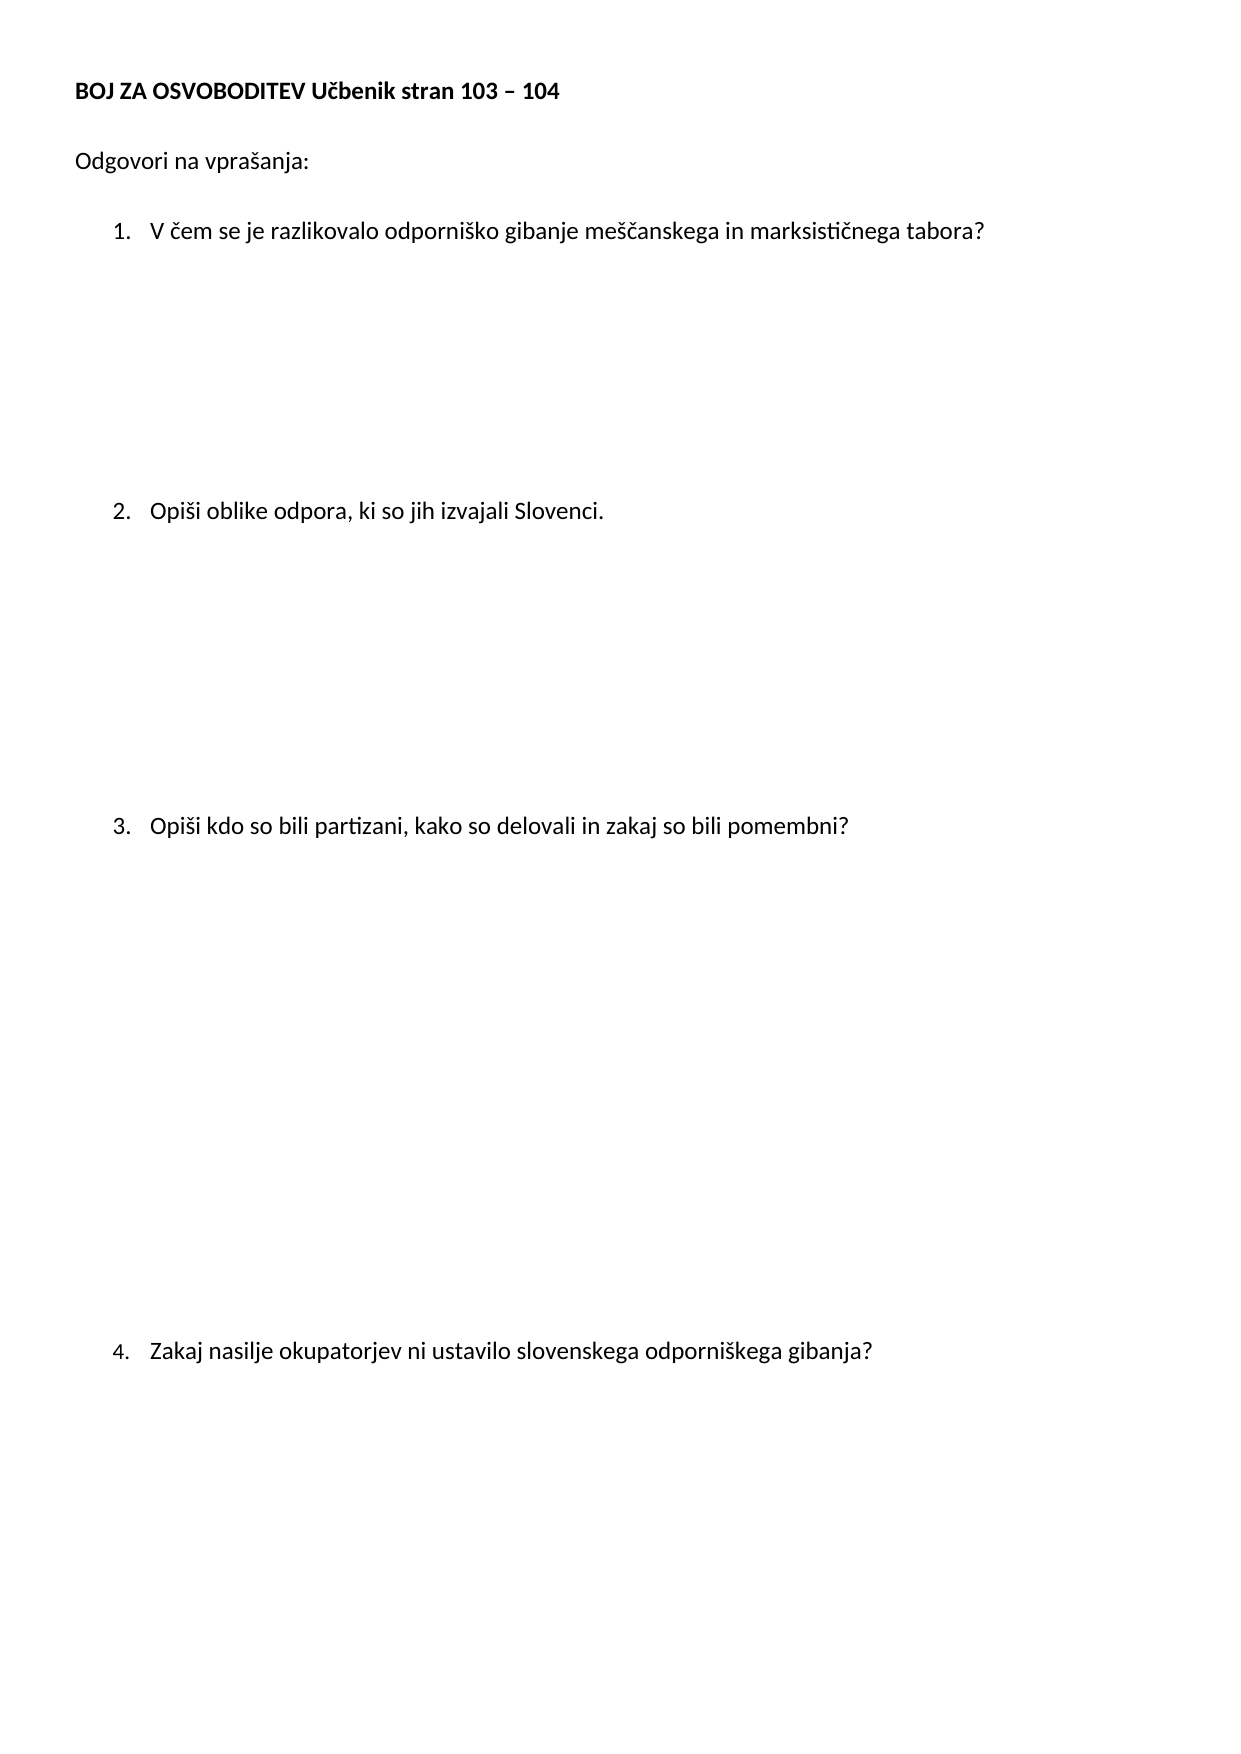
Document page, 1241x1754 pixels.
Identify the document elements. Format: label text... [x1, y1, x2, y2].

list Opiši oblike odpora, ki so jih izvajali Slovenci. [112, 495, 1165, 526]
text BOJ ZA OSVOBODITEV Učbenik stran 103 – 104 [75, 75, 1165, 106]
text Odgovori na vprašanja: [75, 145, 1165, 176]
list Zakaj nasilje okupatorjev ni ustavilo slovenskega odporniškega gibanja? [112, 1335, 1165, 1366]
list Opiši kdo so bili partizani, kako so delovali in zakaj so bili pomembni? [112, 810, 1165, 841]
list V čem se je razlikovalo odporniško gibanje meščanskega in marksističnega tabora? [112, 215, 1165, 246]
